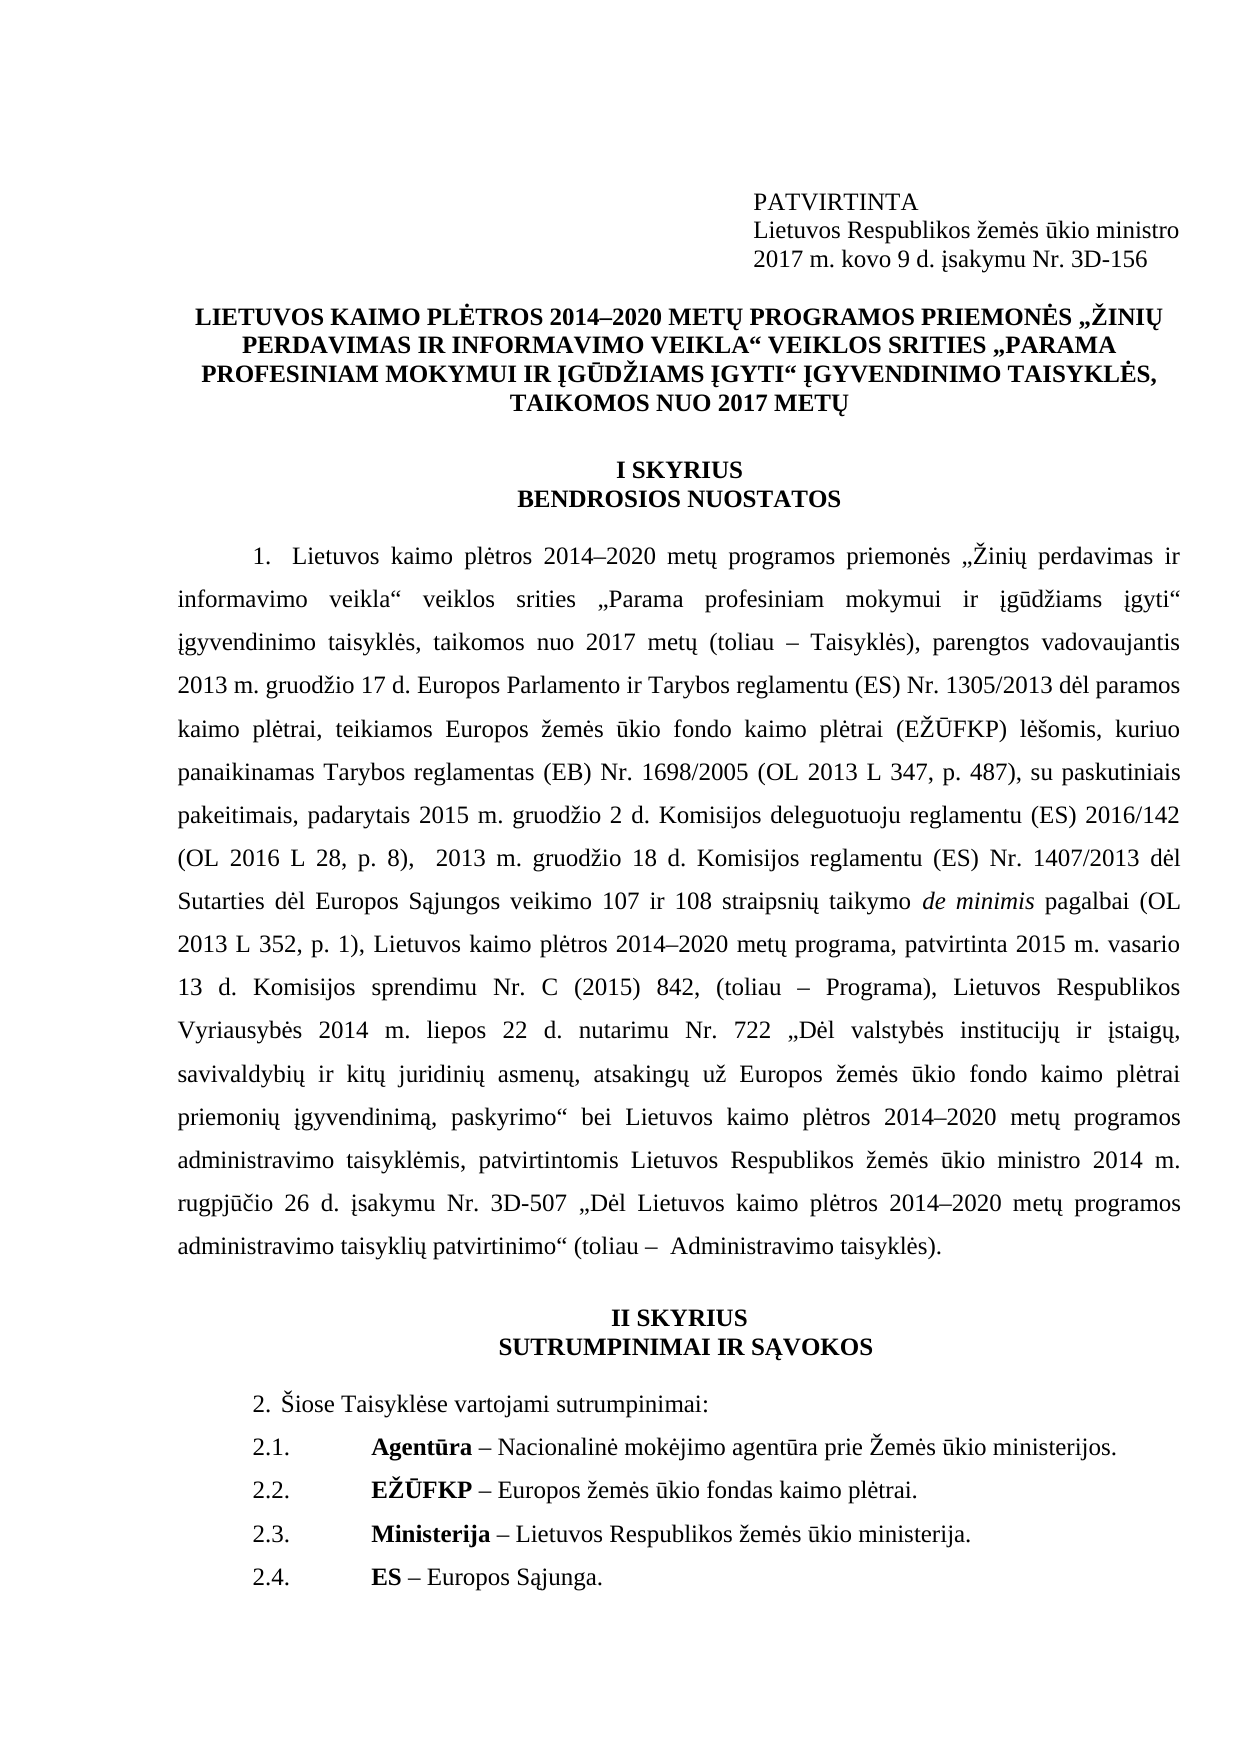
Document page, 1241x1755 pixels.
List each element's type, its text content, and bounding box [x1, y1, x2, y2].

text PATVIRTINTA [753, 187, 1181, 215]
text 2. Šiose Taisyklėse vartojami sutrumpinimai: [252, 1389, 1181, 1418]
text 2.3. Ministerija – Lietuvos Respublikos žemės ūkio ministerija. [252, 1519, 1181, 1547]
text 2.2. EŽŪFKP – Europos žemės ūkio fondas kaimo plėtrai. [252, 1476, 1181, 1504]
text I SKYRIUS [177, 455, 1181, 484]
text bendrosios nuostatos [177, 484, 1181, 512]
text LIETUVOS KAIMO PLĖTROS 2014–2020 METŲ PROGRAMOS PRIEMONĖS „ŽINIŲ PERDAVIMAS IR INFORMAVIMO VEIKLA“ VEIKLOS SRITIES „PARAMA PROFESINIAM MOKYMUI IR ĮGŪDŽIAMS ĮGYTI“ ĮGYVENDINIMO TAISYKLĖS, taikomos nuo 2017 metų [177, 302, 1181, 417]
text 2017 m. kovo 9 d. įsakymu Nr. 3D-156 [753, 244, 1181, 273]
text SUTRUMPINIMAI IR SĄVOKOS [177, 1332, 1181, 1361]
text Lietuvos Respublikos žemės ūkio ministro [753, 215, 1181, 244]
text II SKYRIUS [177, 1303, 1181, 1332]
text 1. Lietuvos kaimo plėtros 2014–2020 metų programos priemonės „Žinių perdavimas ir informavimo veikla“ veiklos srities „Parama profesiniam mokymui ir įgūdžiams įgyti“ įgyvendinimo taisyklės, taikomos nuo 2017 metų (toliau – Taisyklės), parengtos vadovaujantis 2013 m. gruodžio 17 d. Europos Parlamento ir Tarybos reglamentu (ES) Nr. 1305/2013 dėl paramos kaimo plėtrai, teikiamos Europos žemės ūkio fondo kaimo plėtrai (EŽŪFKP) lėšomis, kuriuo panaikinamas Tarybos reglamentas (EB) Nr. 1698/2005 (OL 2013 L 347, p. 487), su paskutiniais pakeitimais, padarytais 2015 m. gruodžio 2 d. Komisijos deleguotuoju reglamentu (ES) 2016/142 (OL 2016 L 28, p. 8), 2013 m. gruodžio 18 d. Komisijos reglamentu (ES) Nr. 1407/2013 dėl Sutarties dėl Europos Sąjungos veikimo 107 ir 108 straipsnių taikymo de minimis pagalbai (OL 2013 L 352, p. 1), Lietuvos kaimo plėtros 2014–2020 metų programa, patvirtinta 2015 m. vasario 13 d. Komisijos sprendimu Nr. C (2015) 842, (toliau – Programa), Lietuvos Respublikos Vyriausybės 2014 m. liepos 22 d. nutarimu Nr. 722 „Dėl valstybės institucijų ir įstaigų, savivaldybių ir kitų juridinių asmenų, atsakingų už Europos žemės ūkio fondo kaimo plėtrai priemonių įgyvendinimą, paskyrimo“ bei Lietuvos kaimo plėtros 2014–2020 metų programos administravimo taisyklėmis, patvirtintomis Lietuvos Respublikos žemės ūkio ministro 2014 m. rugpjūčio 26 d. įsakymu Nr. 3D-507 „Dėl Lietuvos kaimo plėtros 2014–2020 metų programos administravimo taisyklių patvirtinimo“ (toliau – Administravimo taisyklės). [177, 541, 1181, 1260]
text 2.1. Agentūra – Nacionalinė mokėjimo agentūra prie Žemės ūkio ministerijos. [252, 1432, 1181, 1461]
text 2.4. ES – Europos Sąjunga. [252, 1562, 1181, 1591]
